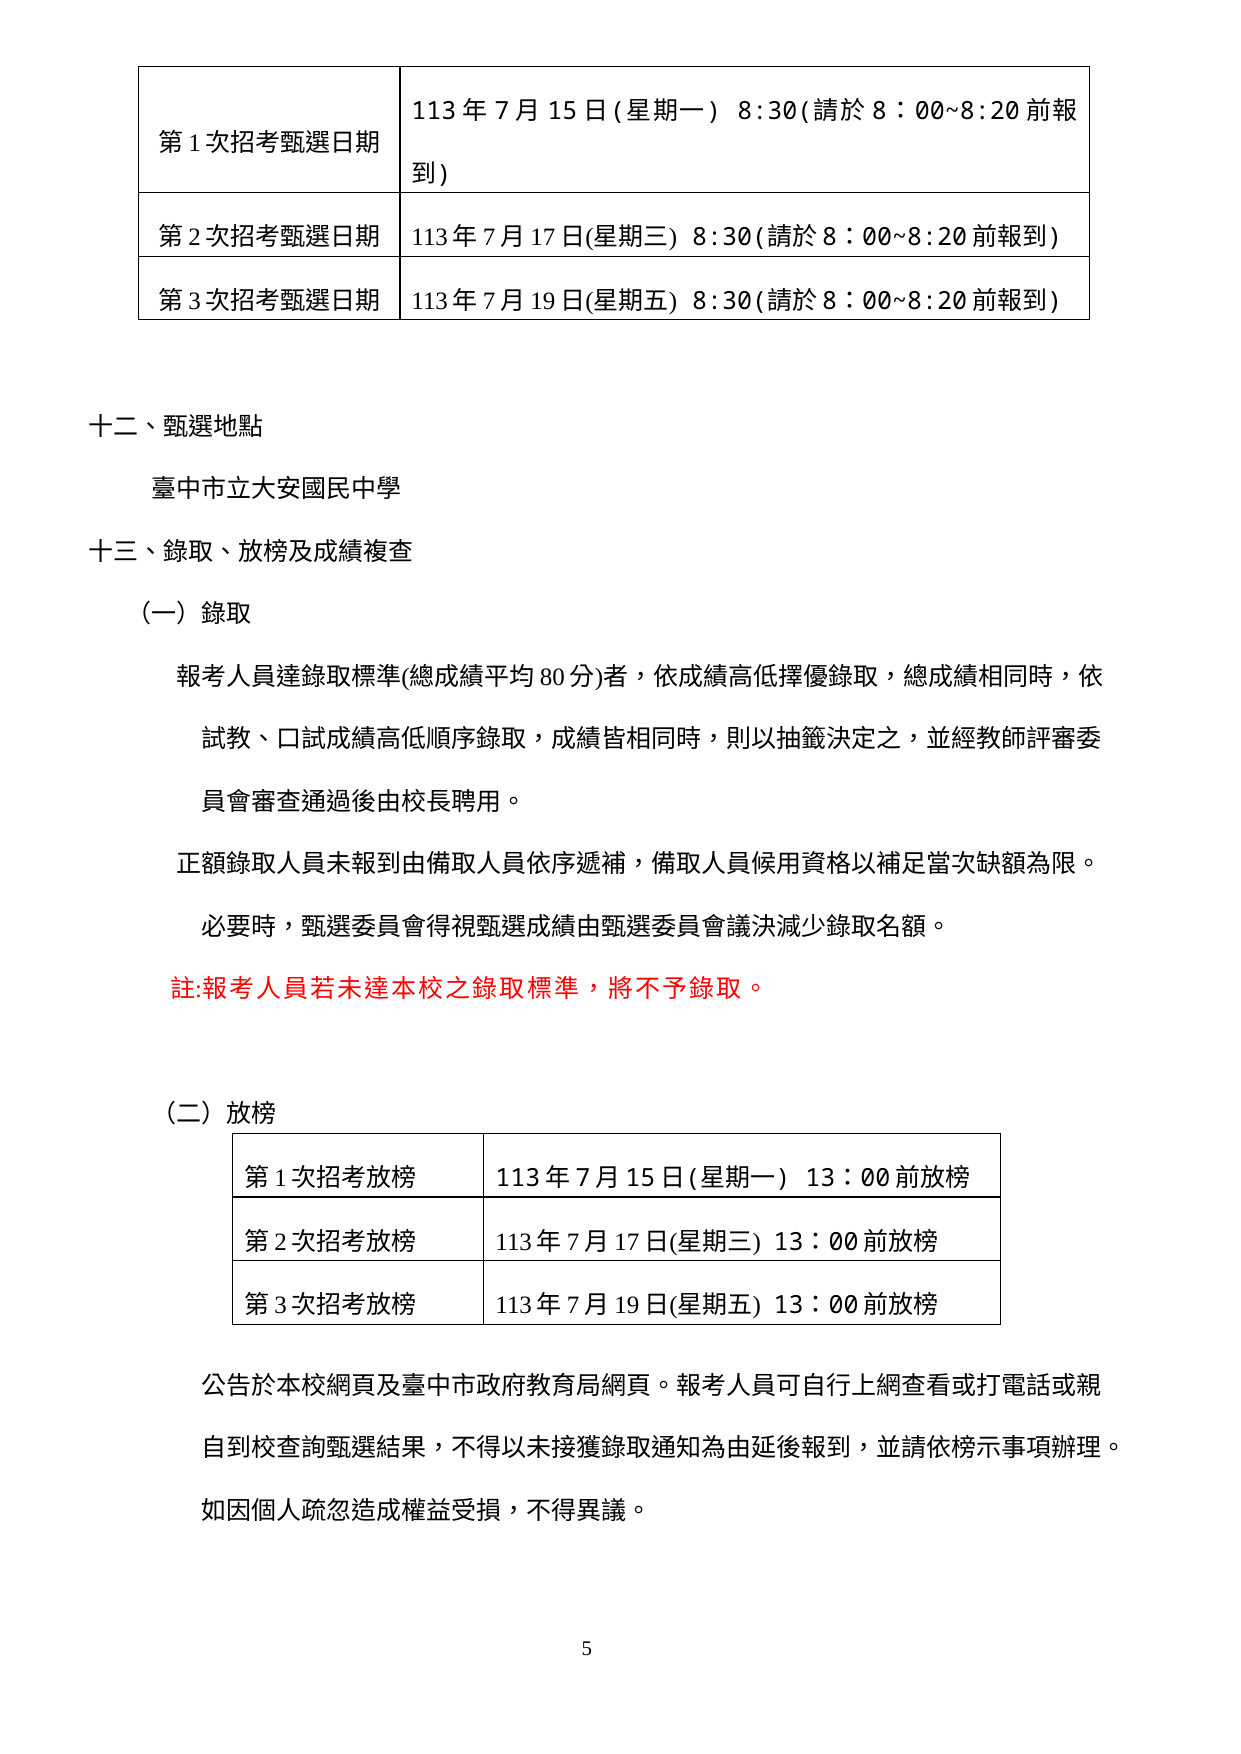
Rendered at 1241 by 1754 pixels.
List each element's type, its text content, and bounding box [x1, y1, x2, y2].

table_cell 第2次招考甄選日期 [139, 193, 399, 256]
table_header 113年7月15日(星期一) 13：00前放榜 [484, 1134, 1000, 1196]
table_header 113年7月15日(星期一) 8:30(請於8：00~8:20前報到) [401, 67, 1089, 192]
table_cell 113年7月19日(星期五) 8:30(請於8：00~8:20前報到) [401, 257, 1089, 319]
text （二）放榜 [151, 1070, 1122, 1133]
text 臺中市立大安國民中學 [151, 445, 1122, 508]
table_header 第1次招考放榜 [233, 1134, 483, 1196]
table_cell 第2次招考放榜 [233, 1198, 483, 1260]
table_header 第1次招考甄選日期 [139, 67, 399, 192]
table_cell 113年7月17日(星期三) 13：00前放榜 [484, 1198, 1000, 1260]
table_cell 113年7月17日(星期三) 8:30(請於8：00~8:20前報到) [401, 193, 1089, 256]
text 公告於本校網頁及臺中市政府教育局網頁。報考人員可自行上網查看或打電話或親自到校查詢甄選結果，不得以未接獲錄取通知為由延後報到，並請依榜示事項辦理。如因個人疏忽造成權益受損，不得異議。 [201, 1342, 1122, 1529]
table_cell 113年7月19日(星期五) 13：00前放榜 [484, 1261, 1000, 1323]
text 十三、錄取、放榜及成績複查 [89, 508, 1122, 570]
text 註:報考人員若未達本校之錄取標準，將不予錄取。 [139, 945, 1122, 1008]
table_cell 第3次招考放榜 [233, 1261, 483, 1323]
text 報考人員達錄取標準(總成績平均80分)者，依成績高低擇優錄取，總成績相同時，依試教、口試成績高低順序錄取，成績皆相同時，則以抽籤決定之，並經教師評審委員會審查通過後由校長聘用。 [151, 633, 1122, 820]
text （一）錄取 [89, 570, 1122, 633]
text 正額錄取人員未報到由備取人員依序遞補，備取人員候用資格以補足當次缺額為限。必要時，甄選委員會得視甄選成績由甄選委員會議決減少錄取名額。 [151, 820, 1122, 945]
text 十二、甄選地點 [89, 383, 1122, 445]
table_cell 第3次招考甄選日期 [139, 257, 399, 319]
